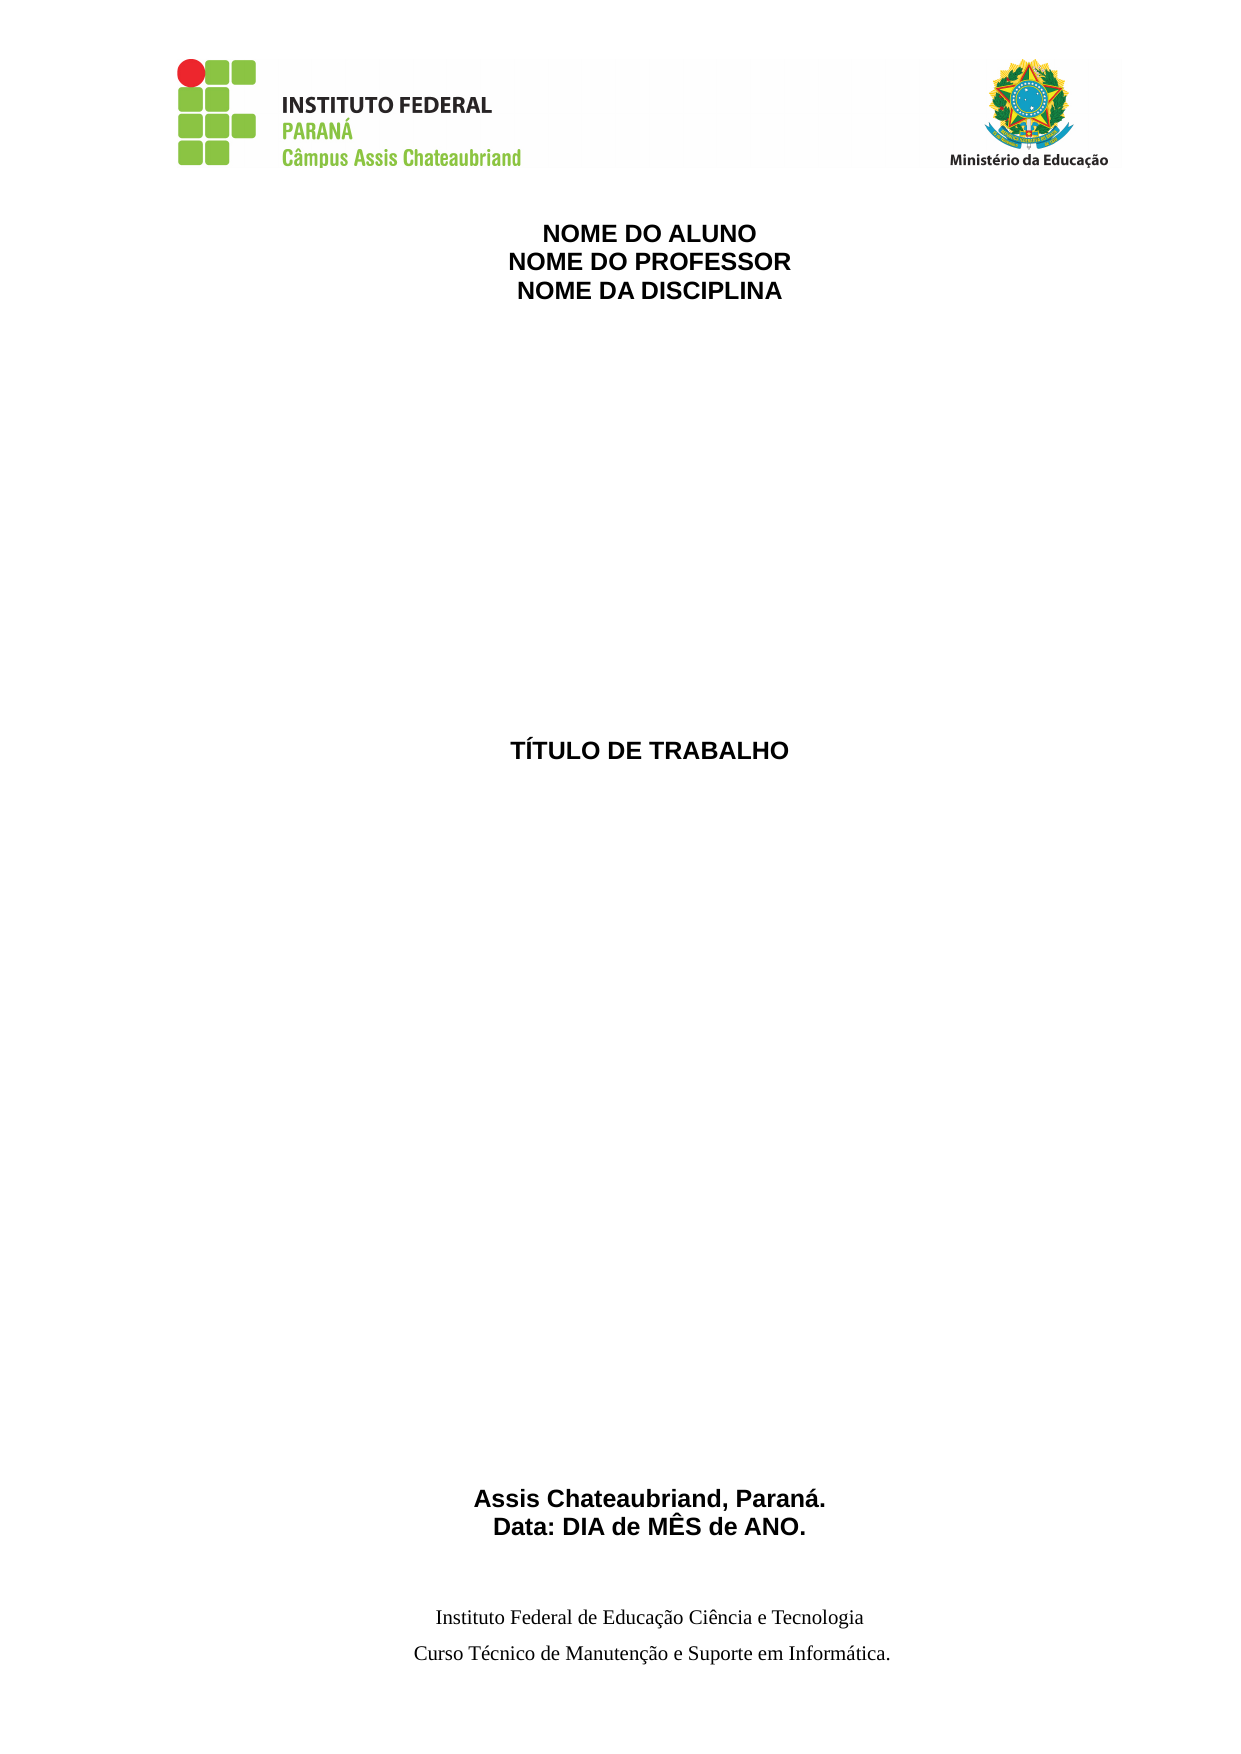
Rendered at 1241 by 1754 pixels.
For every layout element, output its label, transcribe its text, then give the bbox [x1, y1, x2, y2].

text TÍTULO DE TRABALHO [177, 736, 1122, 765]
text Data: DIA de MÊS de ANO. [177, 1512, 1122, 1541]
text NOME DO ALUNO [177, 218, 1122, 247]
text NOME DO PROFESSOR [177, 247, 1122, 276]
text Assis Chateaubriand, Paraná. [177, 1483, 1122, 1512]
picture [177, 59, 1122, 168]
text NOME DA DISCIPLINA [177, 276, 1122, 305]
